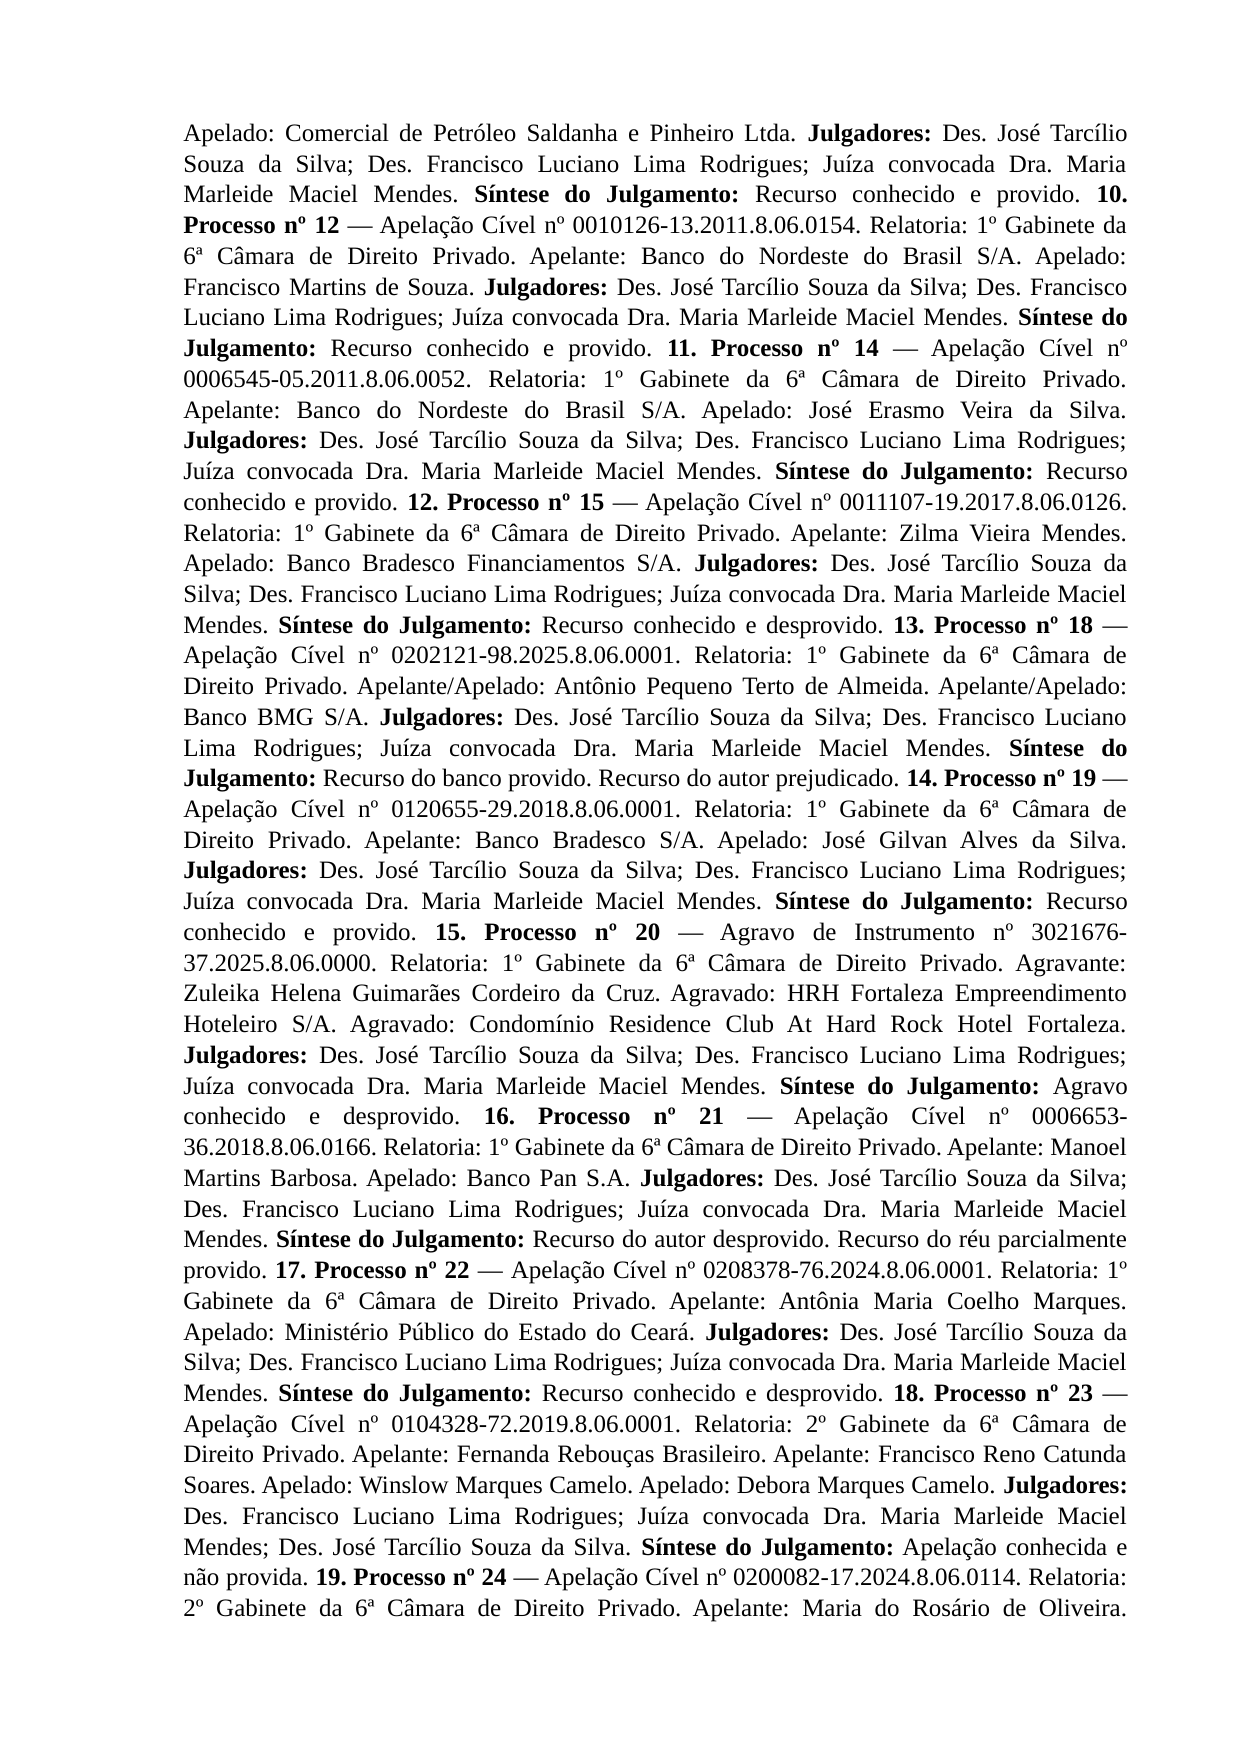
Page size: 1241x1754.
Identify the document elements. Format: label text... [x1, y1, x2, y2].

text Apelado: Comercial de Petróleo Saldanha e Pinheiro Ltda. Julgadores: Des. José Tarcílio Souza da Silva; Des. Francisco Luciano Lima Rodrigues; Juíza convocada Dra. Maria Marleide Maciel Mendes. Síntese do Julgamento: Recurso conhecido e provido. 10. Processo nº 12 — Apelação Cível nº 0010126-13.2011.8.06.0154. Relatoria: 1º Gabinete da 6ª Câmara de Direito Privado. Apelante: Banco do Nordeste do Brasil S/A. Apelado: Francisco Martins de Souza. Julgadores: Des. José Tarcílio Souza da Silva; Des. Francisco Luciano Lima Rodrigues; Juíza convocada Dra. Maria Marleide Maciel Mendes. Síntese do Julgamento: Recurso conhecido e provido. 11. Processo nº 14 — Apelação Cível nº 0006545-05.2011.8.06.0052. Relatoria: 1º Gabinete da 6ª Câmara de Direito Privado. Apelante: Banco do Nordeste do Brasil S/A. Apelado: José Erasmo Veira da Silva. Julgadores: Des. José Tarcílio Souza da Silva; Des. Francisco Luciano Lima Rodrigues; Juíza convocada Dra. Maria Marleide Maciel Mendes. Síntese do Julgamento: Recurso conhecido e provido. 12. Processo nº 15 — Apelação Cível nº 0011107-19.2017.8.06.0126. Relatoria: 1º Gabinete da 6ª Câmara de Direito Privado. Apelante: Zilma Vieira Mendes. Apelado: Banco Bradesco Financiamentos S/A. Julgadores: Des. José Tarcílio Souza da Silva; Des. Francisco Luciano Lima Rodrigues; Juíza convocada Dra. Maria Marleide Maciel Mendes. Síntese do Julgamento: Recurso conhecido e desprovido. 13. Processo nº 18 — Apelação Cível nº 0202121-98.2025.8.06.0001. Relatoria: 1º Gabinete da 6ª Câmara de Direito Privado. Apelante/Apelado: Antônio Pequeno Terto de Almeida. Apelante/Apelado: Banco BMG S/A. Julgadores: Des. José Tarcílio Souza da Silva; Des. Francisco Luciano Lima Rodrigues; Juíza convocada Dra. Maria Marleide Maciel Mendes. Síntese do Julgamento: Recurso do banco provido. Recurso do autor prejudicado. 14. Processo nº 19 — Apelação Cível nº 0120655-29.2018.8.06.0001. Relatoria: 1º Gabinete da 6ª Câmara de Direito Privado. Apelante: Banco Bradesco S/A. Apelado: José Gilvan Alves da Silva. Julgadores: Des. José Tarcílio Souza da Silva; Des. Francisco Luciano Lima Rodrigues; Juíza convocada Dra. Maria Marleide Maciel Mendes. Síntese do Julgamento: Recurso conhecido e provido. 15. Processo nº 20 — Agravo de Instrumento nº 3021676-37.2025.8.06.0000. Relatoria: 1º Gabinete da 6ª Câmara de Direito Privado. Agravante: Zuleika Helena Guimarães Cordeiro da Cruz. Agravado: HRH Fortaleza Empreendimento Hoteleiro S/A. Agravado: Condomínio Residence Club At Hard Rock Hotel Fortaleza. Julgadores: Des. José Tarcílio Souza da Silva; Des. Francisco Luciano Lima Rodrigues; Juíza convocada Dra. Maria Marleide Maciel Mendes. Síntese do Julgamento: Agravo conhecido e desprovido. 16. Processo nº 21 — Apelação Cível nº 0006653-36.2018.8.06.0166. Relatoria: 1º Gabinete da 6ª Câmara de Direito Privado. Apelante: Manoel Martins Barbosa. Apelado: Banco Pan S.A. Julgadores: Des. José Tarcílio Souza da Silva; Des. Francisco Luciano Lima Rodrigues; Juíza convocada Dra. Maria Marleide Maciel Mendes. Síntese do Julgamento: Recurso do autor desprovido. Recurso do réu parcialmente provido. 17. Processo nº 22 — Apelação Cível nº 0208378-76.2024.8.06.0001. Relatoria: 1º Gabinete da 6ª Câmara de Direito Privado. Apelante: Antônia Maria Coelho Marques. Apelado: Ministério Público do Estado do Ceará. Julgadores: Des. José Tarcílio Souza da Silva; Des. Francisco Luciano Lima Rodrigues; Juíza convocada Dra. Maria Marleide Maciel Mendes. Síntese do Julgamento: Recurso conhecido e desprovido. 18. Processo nº 23 — Apelação Cível nº 0104328-72.2019.8.06.0001. Relatoria: 2º Gabinete da 6ª Câmara de Direito Privado. Apelante: Fernanda Rebouças Brasileiro. Apelante: Francisco Reno Catunda Soares. Apelado: Winslow Marques Camelo. Apelado: Debora Marques Camelo. Julgadores: Des. Francisco Luciano Lima Rodrigues; Juíza convocada Dra. Maria Marleide Maciel Mendes; Des. José Tarcílio Souza da Silva. Síntese do Julgamento: Apelação conhecida e não provida. 19. Processo nº 24 — Apelação Cível nº 0200082-17.2024.8.06.0114. Relatoria: 2º Gabinete da 6ª Câmara de Direito Privado. Apelante: Maria do Rosário de Oliveira. [183, 118, 1128, 1622]
